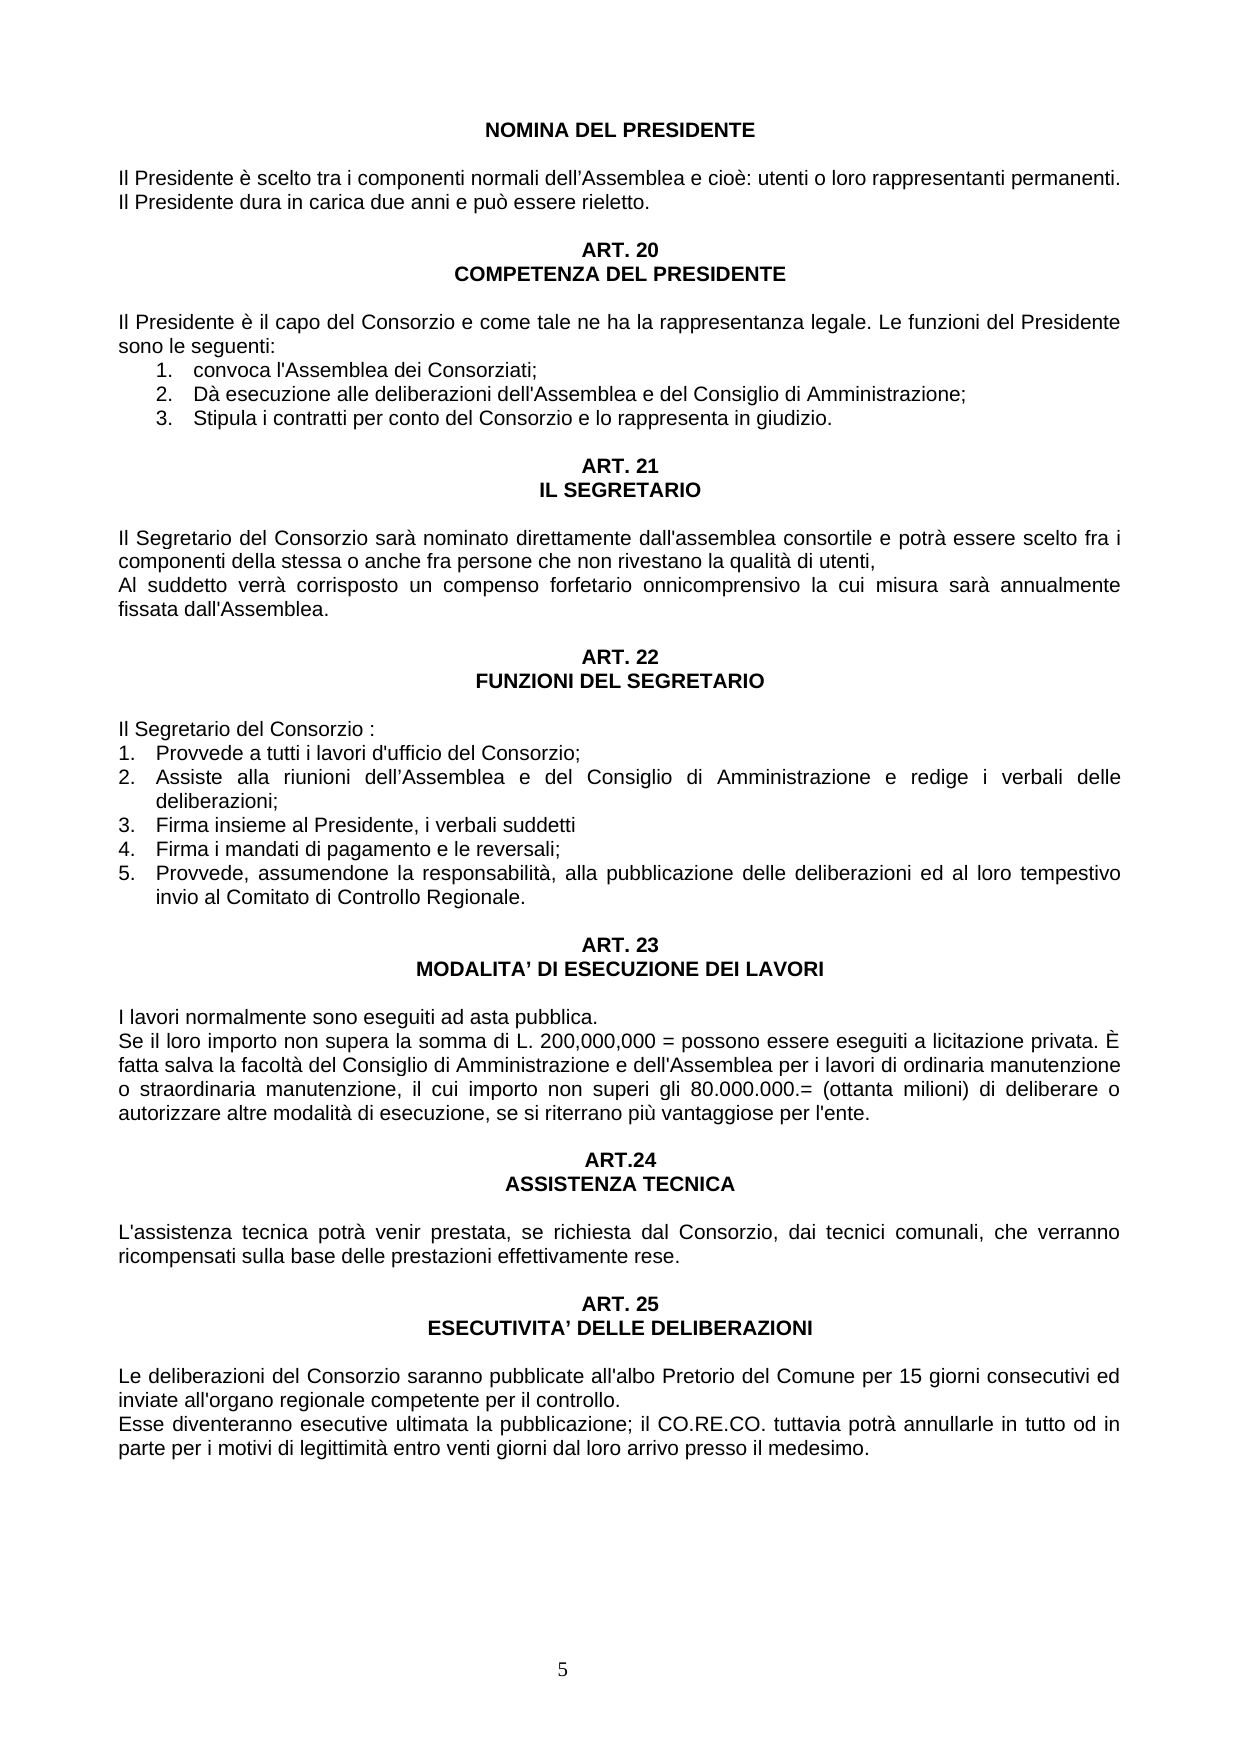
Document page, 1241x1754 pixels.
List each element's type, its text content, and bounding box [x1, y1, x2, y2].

text ART. 25 [118, 1292, 1122, 1316]
text ESECUTIVITA’ DELLE DELIBERAZIONI [118, 1316, 1122, 1340]
text MODALITA’ DI ESECUZIONE DEI LAVORI [118, 957, 1122, 981]
text ART.24 [118, 1148, 1122, 1172]
text ART. 22 [118, 645, 1122, 669]
list Dà esecuzione alle deliberazioni dell'Assemblea e del Consiglio di Amministrazione; [156, 382, 1122, 406]
text Le deliberazioni del Consorzio saranno pubblicate all'albo Pretorio del Comune per 15 giorni consecutivi ed inviate all'organo regionale competente per il controllo. [118, 1364, 1122, 1412]
text Il Segretario del Consorzio sarà nominato direttamente dall'assemblea consortile e potrà essere scelto fra i componenti della stessa o anche fra persone che non rivestano la qualità di utenti, [118, 525, 1122, 573]
text ASSISTENZA TECNICA [118, 1172, 1122, 1196]
text COMPETENZA DEL PRESIDENTE [118, 262, 1122, 286]
list Firma i mandati di pagamento e le reversali; [118, 837, 1122, 861]
list Provvede a tutti i lavori d'ufficio del Consorzio; [118, 741, 1122, 765]
list convoca l'Assemblea dei Consorziati; [156, 358, 1122, 382]
text Il Presidente è il capo del Consorzio e come tale ne ha la rappresentanza legale. Le funzioni del Presidente sono le seguenti: [118, 310, 1122, 358]
list Stipula i contratti per conto del Consorzio e lo rappresenta in giudizio. [156, 406, 1122, 429]
text Esse diventeranno esecutive ultimata la pubblicazione; il CO.RE.CO. tuttavia potrà annullarle in tutto od in parte per i motivi di legittimità entro venti giorni dal loro arrivo presso il medesimo. [118, 1412, 1122, 1460]
text Se il loro importo non supera la somma di L. 200,000,000 = possono essere eseguiti a licitazione privata. È fatta salva la facoltà del Consiglio di Amministrazione e dell'Assemblea per i lavori di ordinaria manutenzione o straordinaria manutenzione, il cui importo non superi gli 80.000.000.= (ottanta milioni) di deliberare o autorizzare altre modalità di esecuzione, se si riterrano più vantaggiose per l'ente. [118, 1028, 1122, 1124]
text I lavori normalmente sono eseguiti ad asta pubblica. [118, 1004, 1122, 1028]
text IL SEGRETARIO [118, 477, 1122, 501]
text ART. 21 [118, 453, 1122, 477]
list Firma insieme al Presidente, i verbali suddetti [118, 813, 1122, 837]
text Il Presidente è scelto tra i componenti normali dell’Assemblea e cioè: utenti o loro rappresentanti permanenti. Il Presidente dura in carica due anni e può essere rieletto. [118, 166, 1122, 214]
text NOMINA DEL PRESIDENTE [118, 118, 1122, 142]
text FUNZIONI DEL SEGRETARIO [118, 669, 1122, 693]
list Assiste alla riunioni dell’Assemblea e del Consiglio di Amministrazione e redige i verbali delle deliberazioni; [118, 765, 1122, 813]
text ART. 23 [118, 933, 1122, 957]
list Provvede, assumendone la responsabilità, alla pubblicazione delle deliberazioni ed al loro tempestivo invio al Comitato di Controllo Regionale. [118, 861, 1122, 909]
text ART. 20 [118, 238, 1122, 262]
text Al suddetto verrà corrisposto un compenso forfetario onnicomprensivo la cui misura sarà annualmente fissata dall'Assemblea. [118, 573, 1122, 621]
text Il Segretario del Consorzio : [118, 717, 1122, 741]
text L'assistenza tecnica potrà venir prestata, se richiesta dal Consorzio, dai tecnici comunali, che verranno ricompensati sulla base delle prestazioni effettivamente rese. [118, 1220, 1122, 1268]
